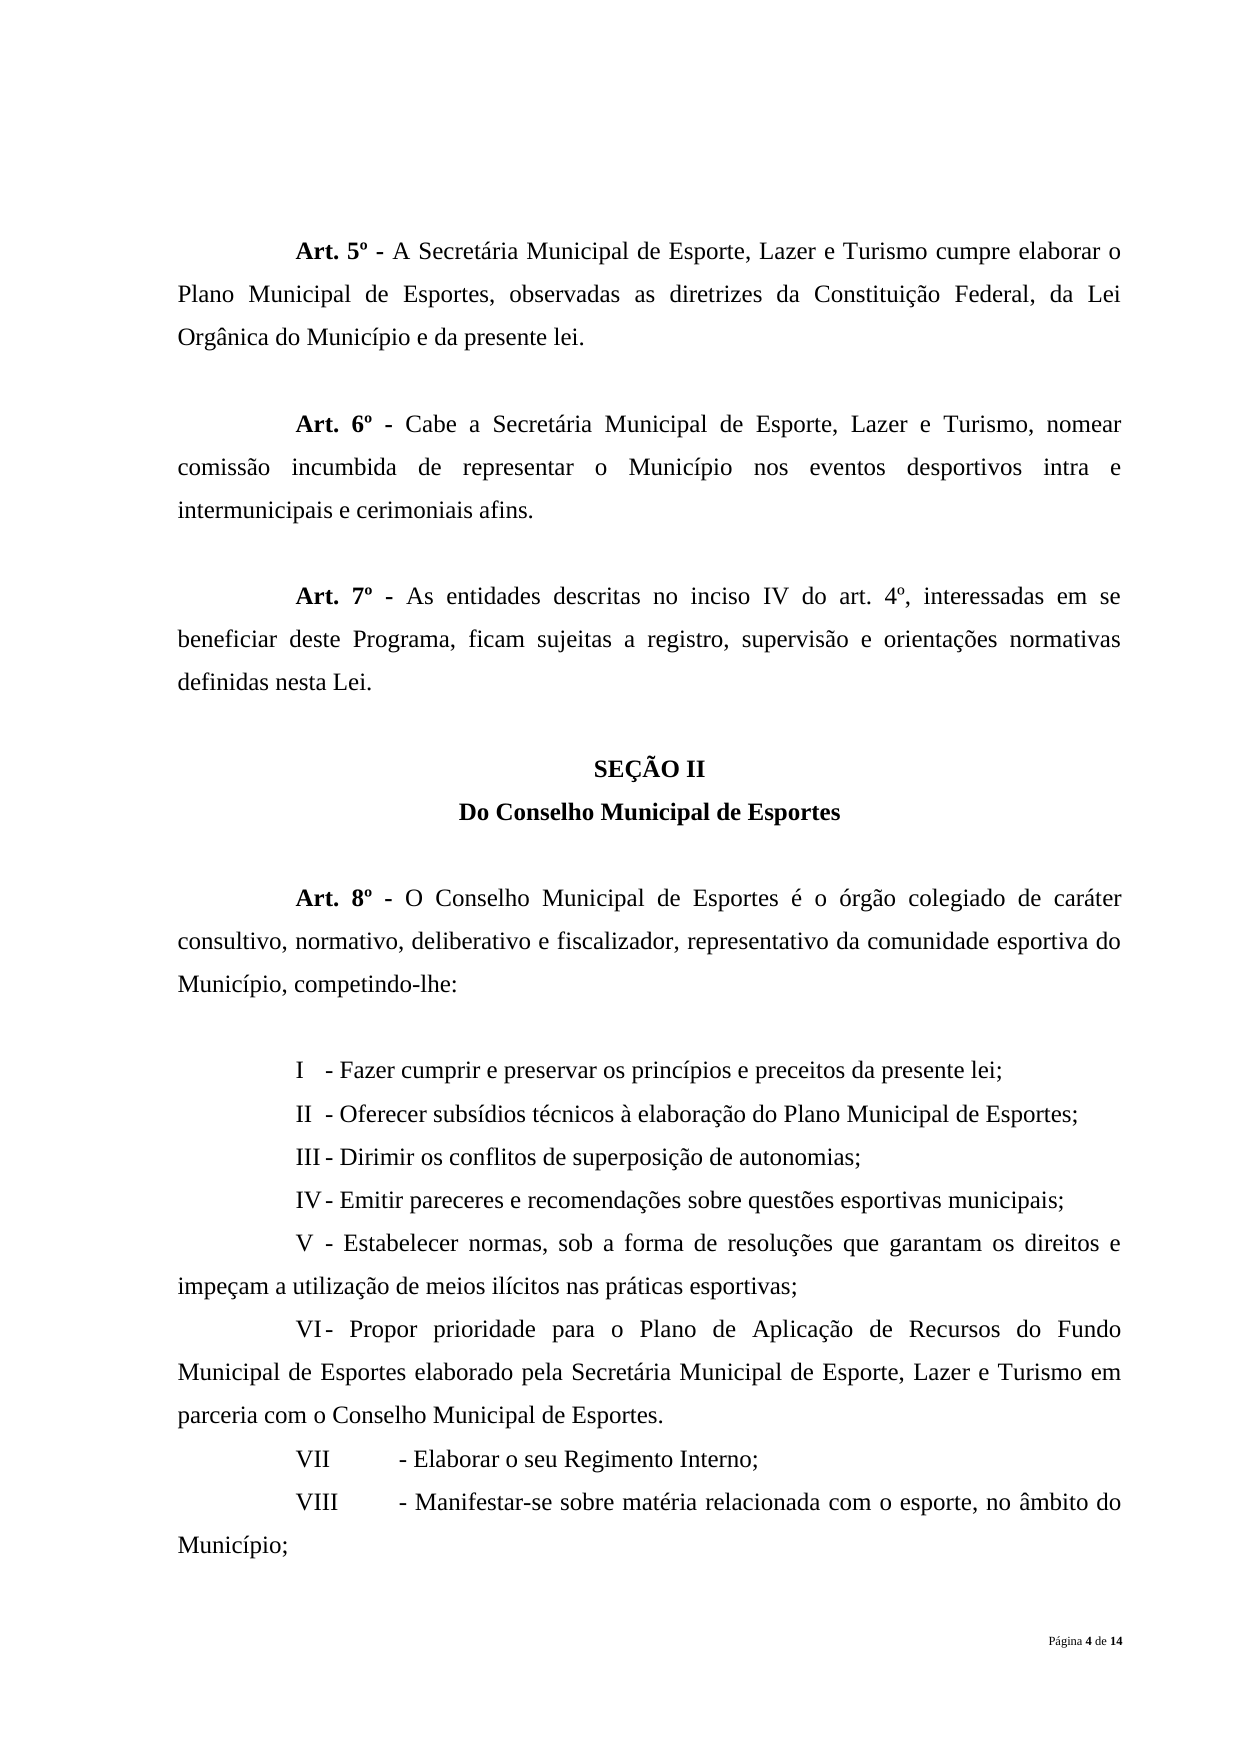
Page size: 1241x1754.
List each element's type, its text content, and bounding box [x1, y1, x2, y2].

list - Manifestar-se sobre matéria relacionada com o esporte, no âmbito do Município; [177, 1487, 1122, 1559]
list - Estabelecer normas, sob a forma de resoluções que garantam os direitos e impeçam a utilização de meios ilícitos nas práticas esportivas; [177, 1228, 1122, 1300]
text Art. 8º - O Conselho Municipal de Esportes é o órgão colegiado de caráter consultivo, normativo, deliberativo e fiscalizador, representativo da comunidade esportiva do Município, competindo-lhe: [177, 883, 1122, 998]
text Art. 6º - Cabe a Secretária Municipal de Esporte, Lazer e Turismo, nomear comissão incumbida de representar o Município nos eventos desportivos intra e intermunicipais e cerimoniais afins. [177, 409, 1122, 524]
text Art. 5º - A Secretária Municipal de Esporte, Lazer e Turismo cumpre elaborar o Plano Municipal de Esportes, observadas as diretrizes da Constituição Federal, da Lei Orgânica do Município e da presente lei. [177, 236, 1122, 351]
list - Emitir pareceres e recomendações sobre questões esportivas municipais; [177, 1185, 1122, 1214]
list - Dirimir os conflitos de superposição de autonomias; [177, 1142, 1122, 1171]
list - Fazer cumprir e preservar os princípios e preceitos da presente lei; [177, 1056, 1122, 1084]
text Art. 7º - As entidades descritas no inciso IV do art. 4º, interessadas em se beneficiar deste Programa, ficam sujeitas a registro, supervisão e orientações normativas definidas nesta Lei. [177, 581, 1122, 696]
list - Elaborar o seu Regimento Interno; [177, 1444, 1122, 1472]
text Do Conselho Municipal de Esportes [177, 797, 1122, 826]
text SEÇÃO II [177, 754, 1122, 782]
list - Oferecer subsídios técnicos à elaboração do Plano Municipal de Esportes; [177, 1099, 1122, 1127]
list - Propor prioridade para o Plano de Aplicação de Recursos do Fundo Municipal de Esportes elaborado pela Secretária Municipal de Esporte, Lazer e Turismo em parceria com o Conselho Municipal de Esportes. [177, 1314, 1122, 1429]
